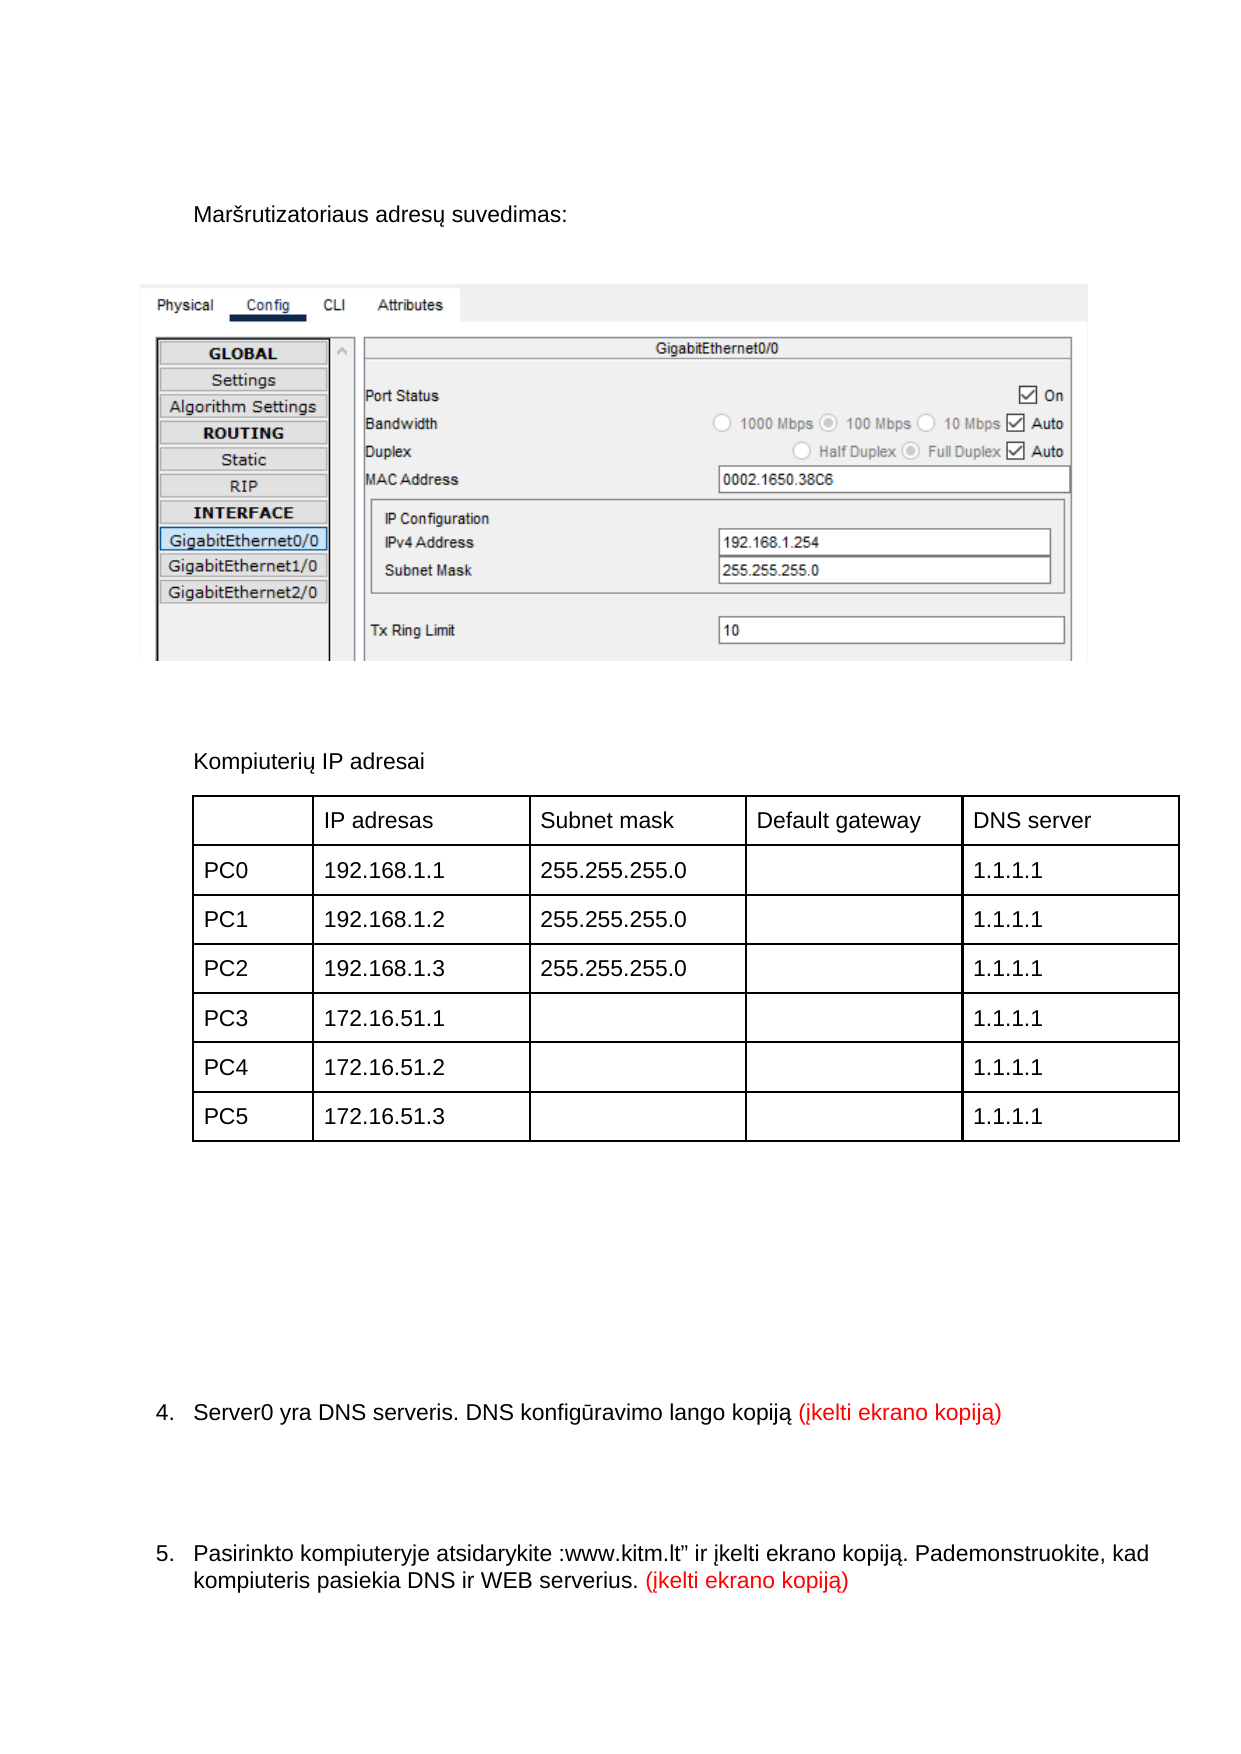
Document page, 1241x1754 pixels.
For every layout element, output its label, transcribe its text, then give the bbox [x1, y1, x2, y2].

table_cell 172.16.51.3 [314, 1093, 529, 1140]
table_cell [747, 945, 961, 992]
table_cell 255.255.255.0 [531, 896, 745, 943]
table_header Subnet mask [531, 797, 745, 844]
table_cell 192.168.1.1 [314, 846, 529, 893]
picture [140, 284, 1088, 661]
table_cell [747, 1093, 961, 1140]
table_header Default gateway [747, 797, 961, 844]
table_cell 1.1.1.1 [964, 994, 1178, 1041]
table_cell [747, 896, 961, 943]
table_cell [747, 846, 961, 893]
table_cell 1.1.1.1 [964, 896, 1178, 943]
table_cell PC2 [194, 945, 312, 992]
text Kompiuterių IP adresai [193, 748, 1181, 774]
table_cell [531, 994, 745, 1041]
table_cell 255.255.255.0 [531, 945, 745, 992]
table_header DNS server [964, 797, 1178, 844]
table_cell PC3 [194, 994, 312, 1041]
table_cell PC0 [194, 846, 312, 893]
table_cell [531, 1043, 745, 1091]
table_cell 192.168.1.2 [314, 896, 529, 943]
table_cell 172.16.51.2 [314, 1043, 529, 1091]
table_cell 172.16.51.1 [314, 994, 529, 1041]
list Server0 yra DNS serveris. DNS konfigūravimo lango kopiją (įkelti ekrano kopiją) [156, 1399, 1181, 1425]
table_header [194, 797, 312, 844]
table_cell 1.1.1.1 [964, 1043, 1178, 1091]
table_cell PC5 [194, 1093, 312, 1140]
table_cell [747, 1043, 961, 1091]
table_header IP adresas [314, 797, 529, 844]
table_cell [531, 1093, 745, 1140]
table_cell [747, 994, 961, 1041]
text Maršrutizatoriaus adresų suvedimas: [193, 201, 1181, 227]
table_cell 255.255.255.0 [531, 846, 745, 893]
table_cell 1.1.1.1 [964, 1093, 1178, 1140]
list Pasirinkto kompiuteryje atsidarykite :www.kitm.lt” ir įkelti ekrano kopiją. Pademonstruokite, kad kompiuteris pasiekia DNS ir WEB serverius. (įkelti ekrano kopiją) [156, 1540, 1181, 1593]
table_cell PC4 [194, 1043, 312, 1091]
table_cell PC1 [194, 896, 312, 943]
table_cell 192.168.1.3 [314, 945, 529, 992]
table_cell 1.1.1.1 [964, 945, 1178, 992]
table_cell 1.1.1.1 [964, 846, 1178, 893]
